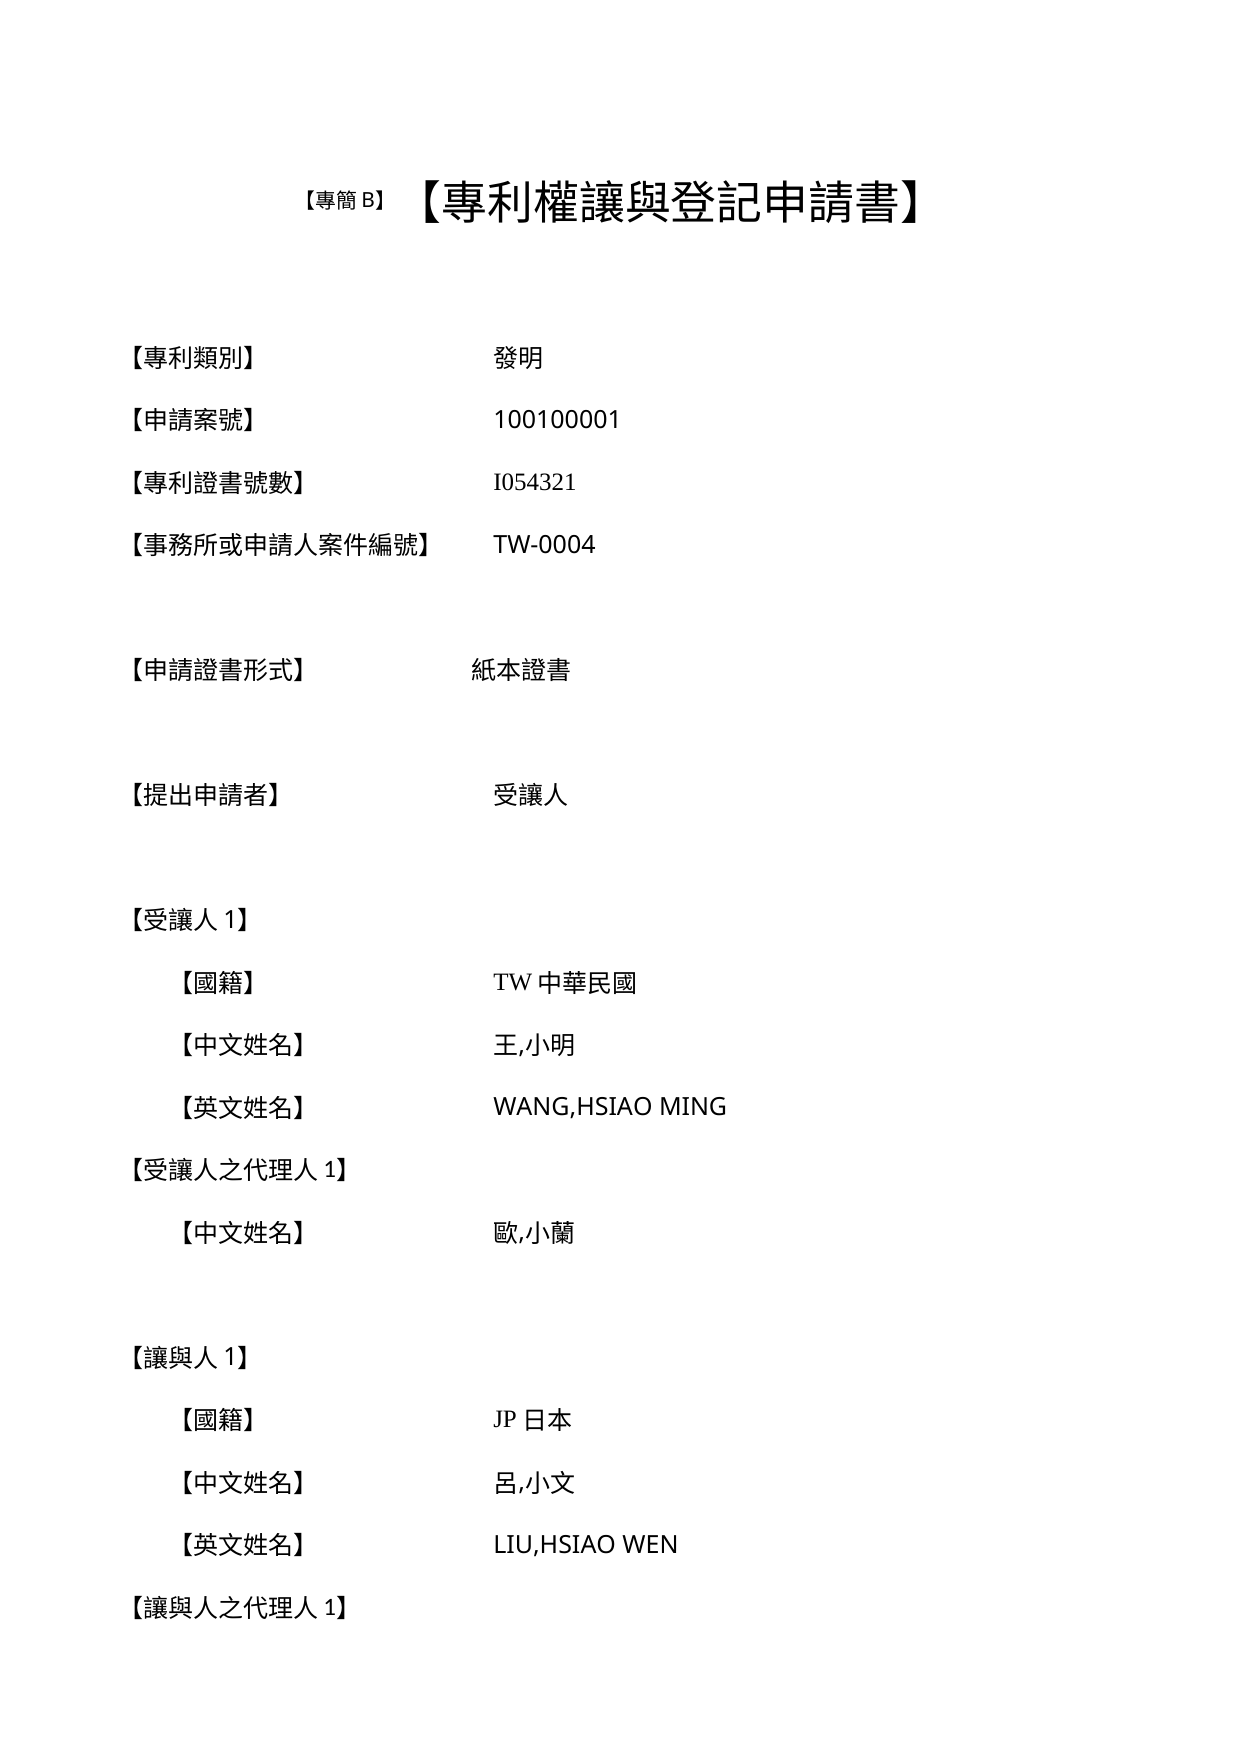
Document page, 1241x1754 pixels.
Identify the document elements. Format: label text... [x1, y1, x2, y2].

text 【國籍】 TW中華民國 [118, 939, 1122, 1002]
text 【中文姓名】 王,小明 [118, 1002, 1122, 1064]
text 【專利類別】 發明 [118, 314, 1122, 377]
text 【申請案號】 100100001 [118, 377, 1122, 439]
text 【專利證書號數】 I054321 [118, 439, 1122, 502]
text 【英文姓名】 LIU,HSIAO WEN [118, 1502, 1122, 1564]
text 【受讓人1】 [118, 877, 1122, 939]
text 【申請證書形式】 紙本證書 [118, 627, 1122, 689]
text 【中文姓名】 呂,小文 [118, 1439, 1122, 1502]
text 【讓與人1】 [118, 1314, 1122, 1377]
text 【英文姓名】 WANG,HSIAO MING [118, 1064, 1122, 1127]
text 【專簡B】【專利權讓與登記申請書】 [118, 127, 1122, 252]
text 【事務所或申請人案件編號】 TW-0004 [118, 502, 1122, 564]
text 【讓與人之代理人1】 [118, 1564, 1122, 1627]
text 【中文姓名】 歐,小蘭 [118, 1189, 1122, 1252]
text 【提出申請者】 受讓人 [118, 752, 1122, 814]
text 【國籍】 JP日本 [118, 1377, 1122, 1439]
text 【受讓人之代理人1】 [118, 1127, 1122, 1189]
